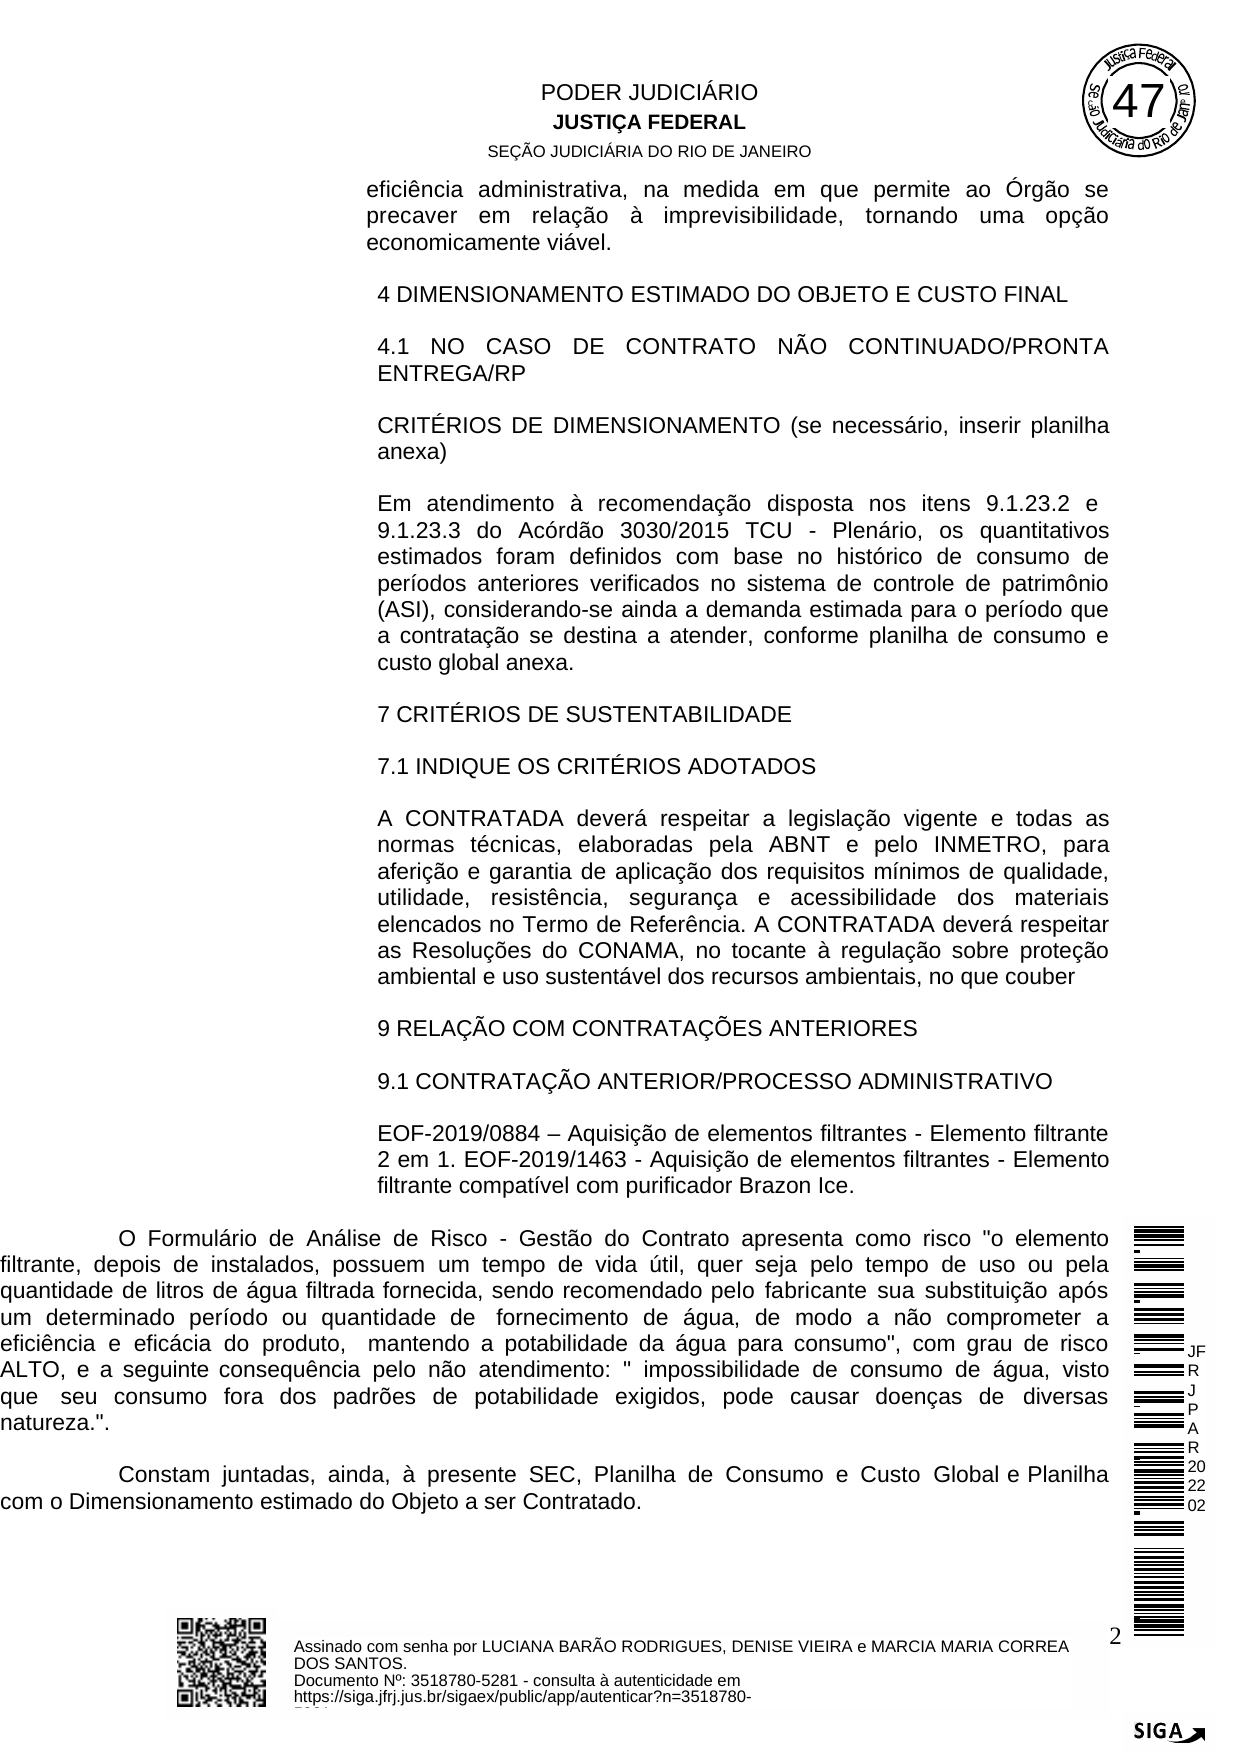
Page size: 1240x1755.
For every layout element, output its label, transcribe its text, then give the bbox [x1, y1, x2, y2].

text 9 RELAÇÃO COM CONTRATAÇÕES ANTERIORES [377, 1015, 1239, 1042]
text 9.1 CONTRATAÇÃO ANTERIOR/PROCESSO ADMINISTRATIVO [377, 1068, 1239, 1094]
text 7.1 INDIQUE OS CRITÉRIOS ADOTADOS [377, 753, 1239, 779]
text 7 CRITÉRIOS DE SUSTENTABILIDADE [377, 701, 1239, 727]
text O Formulário de Análise de Risco - Gestão do Contrato apresenta como risco "o elemento filtrante, depois de instalados, possuem um tempo de vida útil, quer seja pelo tempo de uso ou pela quantidade de litros de água filtrada fornecida, sendo recomendado pelo fabricante sua substituição após um determinado período ou quantidade de fornecimento de água, de modo a não comprometer a eficiência e eficácia do produto, mantendo a potabilidade da água para consumo", com grau de risco ALTO, e a seguinte consequência pelo não atendimento: " impossibilidade de consumo de água, visto que seu consumo fora dos padrões de potabilidade exigidos, pode causar doenças de diversas natureza.". [0, 1225, 1109, 1436]
text 4 DIMENSIONAMENTO ESTIMADO DO OBJETO E CUSTO FINAL [377, 281, 1239, 307]
text Constam juntadas, ainda, à presente SEC, Planilha de Consumo e Custo Global e Planilha com o Dimensionamento estimado do Objeto a ser Contratado. [0, 1461, 1109, 1514]
text e [1180, 96, 1192, 105]
text ç [1088, 97, 1100, 106]
text 9.1.23.3 do Acórdão 3030/2015 TCU - Plenário, os quantitativos estimados foram definidos com base no histórico de consumo de períodos anteriores verificados no sistema de controle de patrimônio (ASI), considerando-se ainda a demanda estimada para o período que a contratação se destina a atender, conforme planilha de consumo e custo global anexa. [377, 517, 1109, 675]
text EOF-2019/0884 – Aquisição de elementos filtrantes - Elemento filtrante 2 em 1. EOF-2019/1463 - Aquisição de elementos filtrantes - Elemento filtrante compatível com purificador Brazon Ice. [377, 1120, 1109, 1199]
text Em atendimento à recomendação disposta nos itens 9.1.23.2 e [377, 490, 1239, 517]
text JFRJPAR202202789A [1187, 1342, 1206, 1514]
text 4.1 NO CASO DE CONTRATO NÃO CONTINUADO/PRONTA ENTREGA/RP [377, 333, 1109, 386]
text CRITÉRIOS DE DIMENSIONAMENTO (se necessário, inserir planilha anexa) [377, 412, 1109, 464]
text eficiência administrativa, na medida em que permite ao Órgão se precaver em relação à imprevisibilidade, tornando uma opção economicamente viável. [366, 176, 1109, 255]
text A CONTRATADA deverá respeitar a legislação vigente e todas as normas técnicas, elaboradas pela ABNT e pelo INMETRO, para aferição e garantia de aplicação dos requisitos mínimos de qualidade, utilidade, resistência, segurança e acessibilidade dos materiais elencados no Termo de Referência. A CONTRATADA deverá respeitar as Resoluções do CONAMA, no tocante à regulação sobre proteção ambiental e uso sustentável dos recursos ambientais, no que couber [377, 805, 1109, 989]
